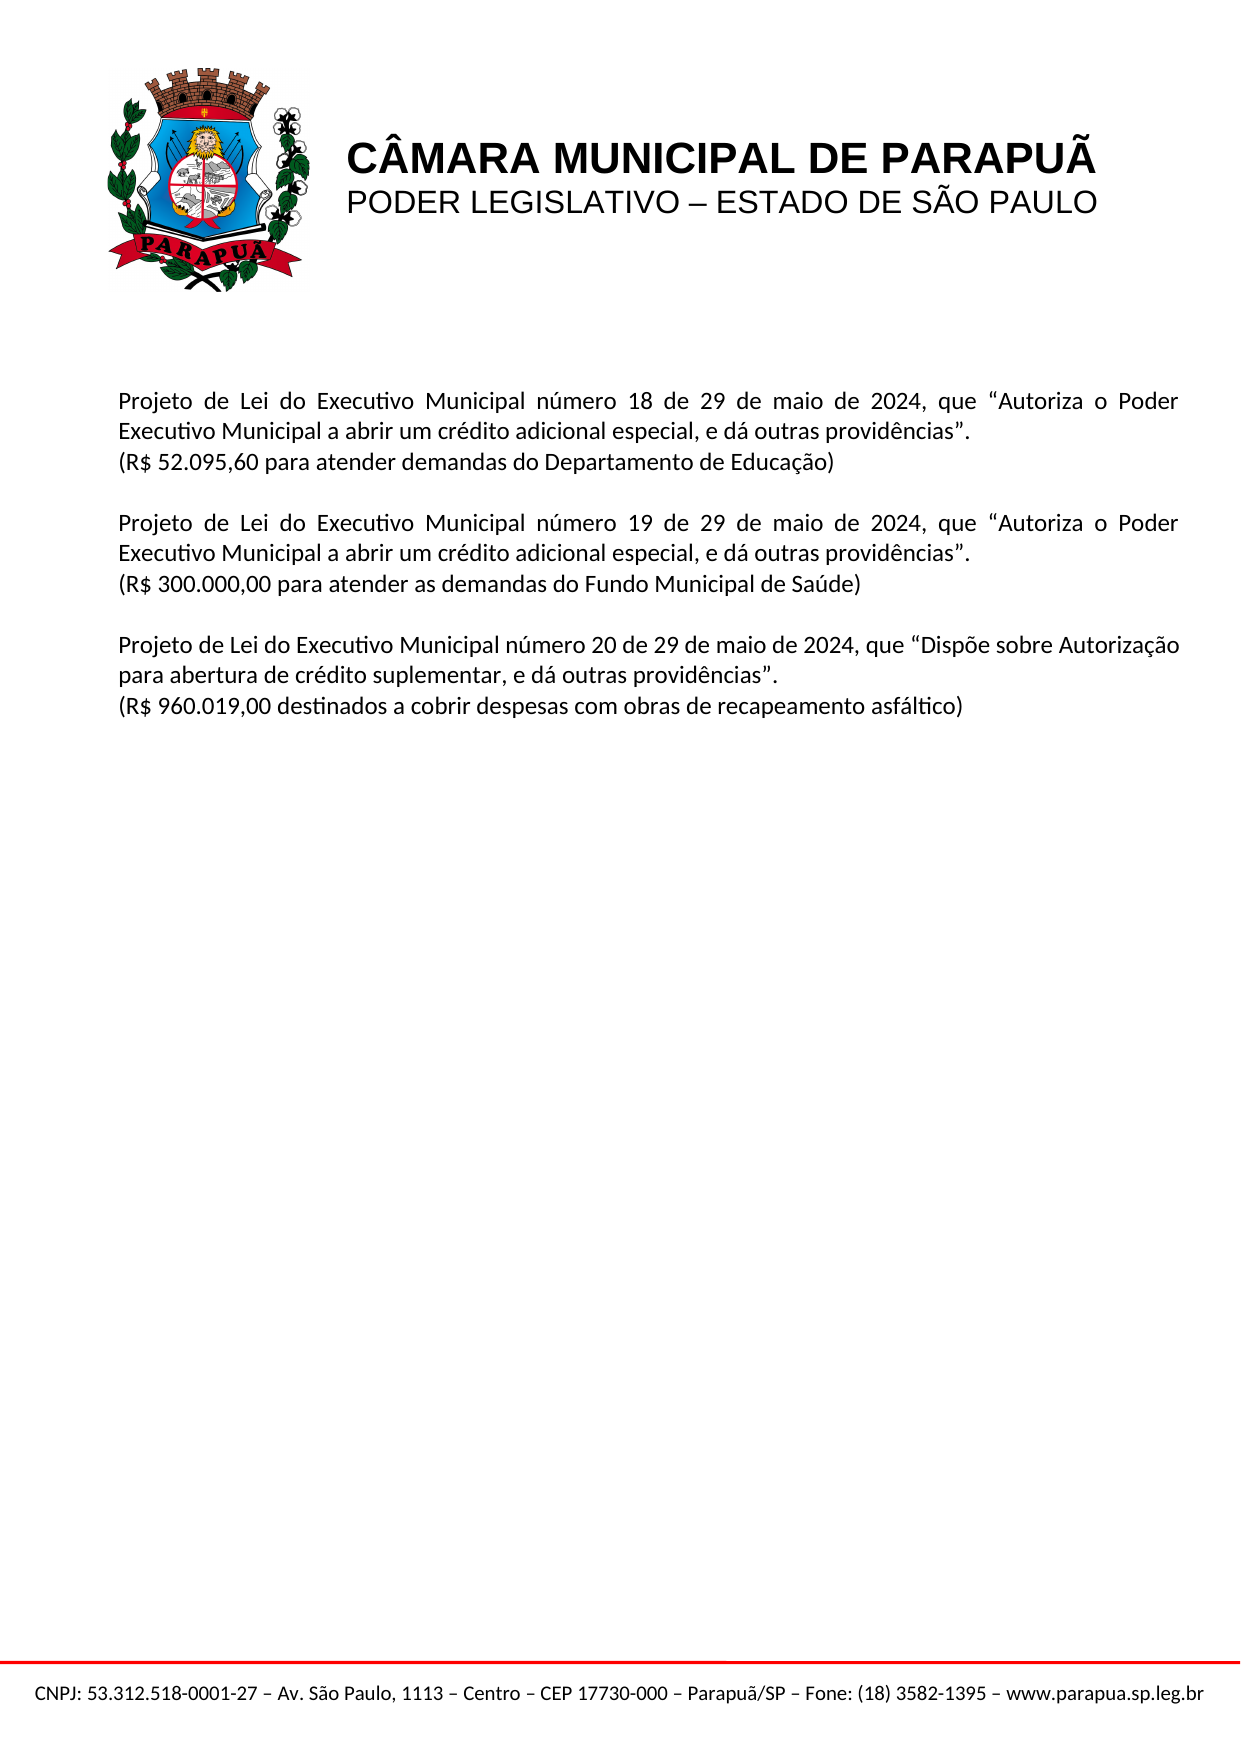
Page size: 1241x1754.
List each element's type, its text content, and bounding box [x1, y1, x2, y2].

text Projeto de Lei do Executivo Municipal número 20 de 29 de maio de 2024, que “Dispõe sobre Autorização para abertura de crédito suplementar, e dá outras providências”. [118, 629, 1181, 690]
text Projeto de Lei do Executivo Municipal número 19 de 29 de maio de 2024, que “Autoriza o Poder Executivo Municipal a abrir um crédito adicional especial, e dá outras providências”. [118, 507, 1181, 568]
picture [107, 68, 310, 292]
text Projeto de Lei do Executivo Municipal número 18 de 29 de maio de 2024, que “Autoriza o Poder Executivo Municipal a abrir um crédito adicional especial, e dá outras providências”. [118, 385, 1181, 446]
text (R$ 300.000,00 para atender as demandas do Fundo Municipal de Saúde) [118, 568, 1181, 598]
text (R$ 52.095,60 para atender demandas do Departamento de Educação) [118, 446, 1181, 476]
text (R$ 960.019,00 destinados a cobrir despesas com obras de recapeamento asfáltico) [118, 690, 1181, 721]
